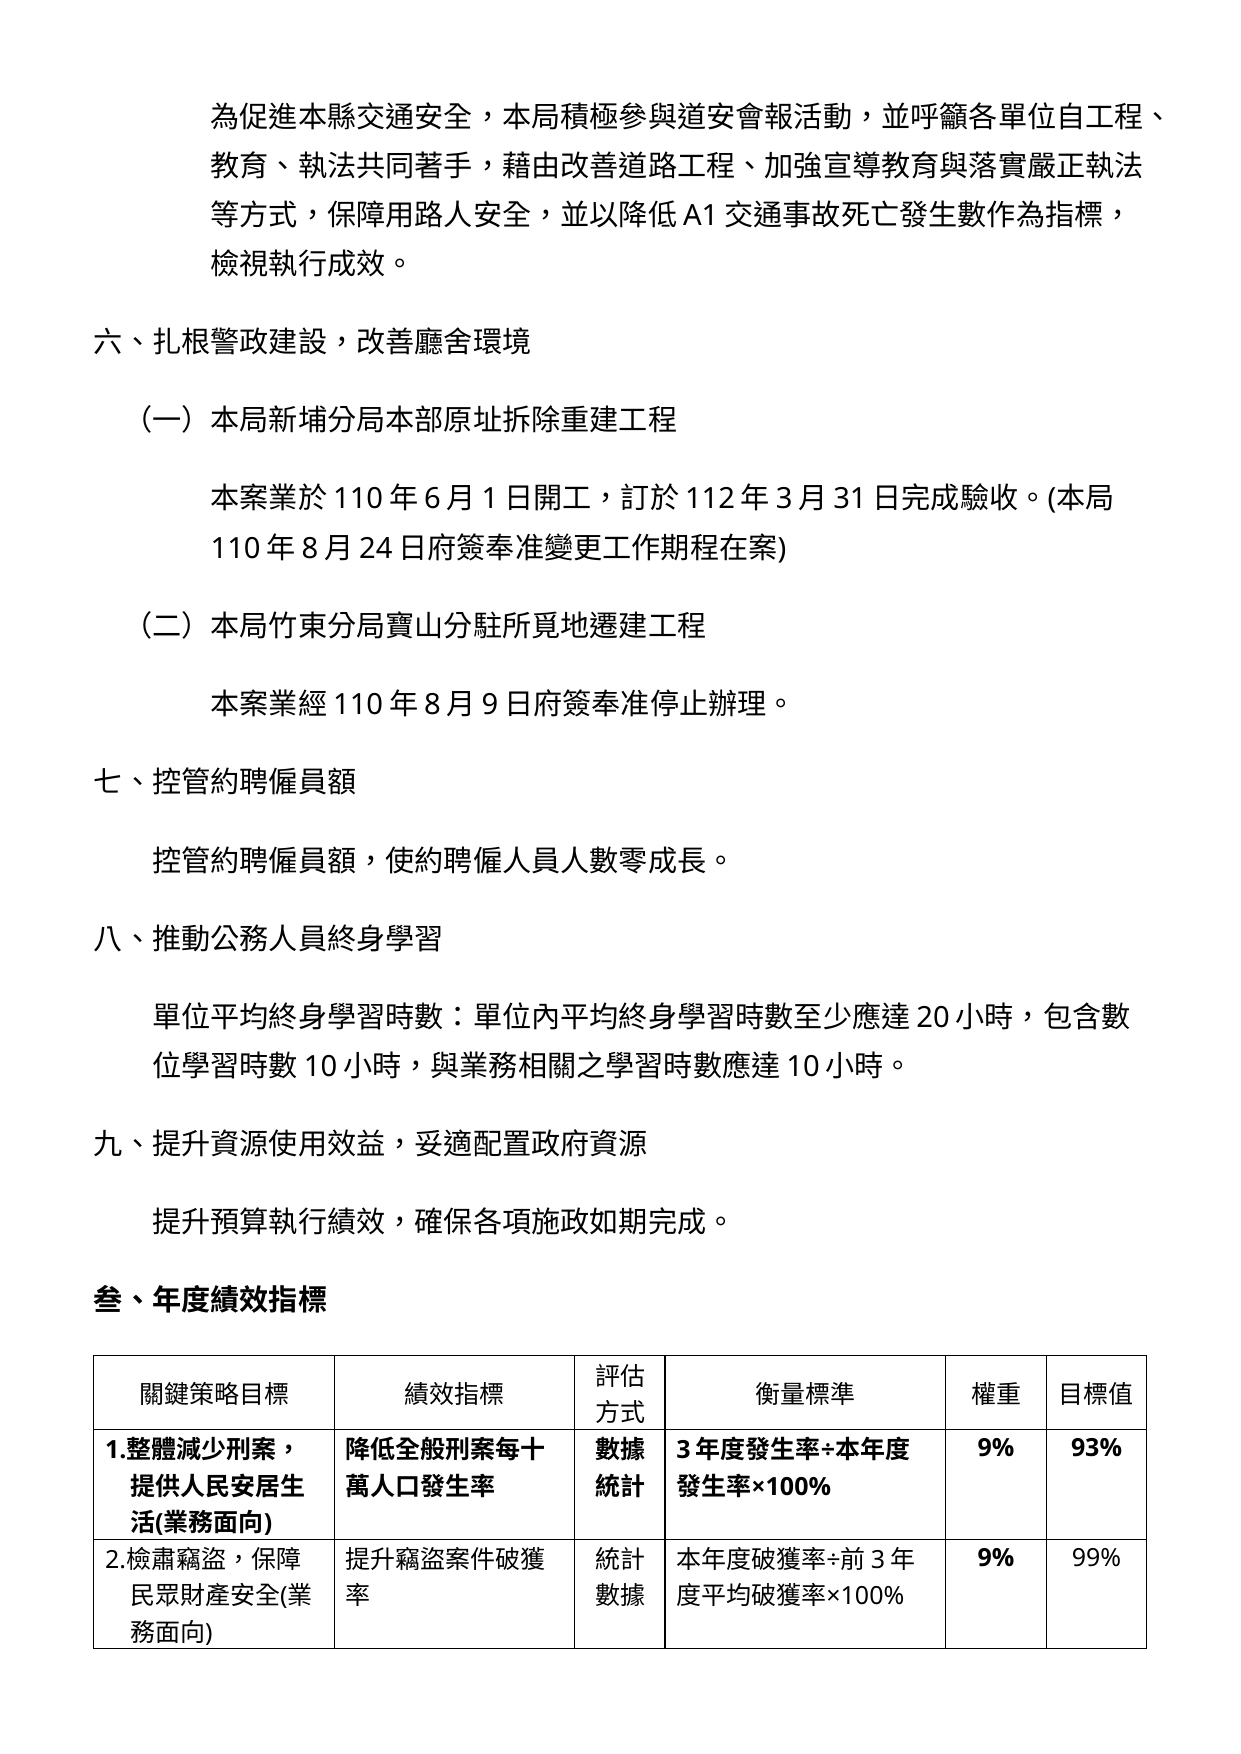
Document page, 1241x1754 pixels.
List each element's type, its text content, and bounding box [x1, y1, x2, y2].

text （二）本局竹東分局寶山分駐所覓地遷建工程 [123, 602, 1146, 645]
table_cell 93% [1047, 1430, 1146, 1538]
table_cell 3年度發生率÷本年度發生率×100% [666, 1430, 945, 1538]
table_cell 99% [1047, 1540, 1146, 1648]
text 控管約聘僱員額，使約聘僱人員人數零成長。 [152, 837, 1146, 879]
table_cell 數據統計 [575, 1430, 664, 1538]
table_cell 1.整體減少刑案，提供人民安居生活(業務面向) [94, 1430, 334, 1538]
text 本案業經110年8月9日府簽奉准停止辦理。 [210, 681, 1146, 723]
table_cell 9% [946, 1430, 1046, 1538]
text 九、提升資源使用效益，妥適配置政府資源 [94, 1121, 1146, 1163]
text 六、扎根警政建設，改善廳舍環境 [94, 319, 1146, 361]
table_header 權重 [946, 1356, 1046, 1429]
table_cell 降低全般刑案每十萬人口發生率 [335, 1430, 574, 1538]
text 為促進本縣交通安全，本局積極參與道安會報活動，並呼籲各單位自工程、教育、執法共同著手，藉由改善道路工程、加強宣導教育與落實嚴正執法等方式，保障用路人安全，並以降低A1交通事故死亡發生數作為指標，檢視執行成效。 [210, 94, 1146, 283]
text 八、推動公務人員終身學習 [94, 915, 1146, 957]
table_cell 提升竊盜案件破獲率 [335, 1540, 574, 1648]
text （一）本局新埔分局本部原址拆除重建工程 [123, 397, 1146, 439]
table_header 目標值 [1047, 1356, 1146, 1429]
table_header 評估方式 [575, 1356, 664, 1429]
table_cell 統計數據 [575, 1540, 664, 1648]
table_header 衡量標準 [666, 1356, 945, 1429]
text 叁、年度績效指標 [94, 1277, 1146, 1319]
text 單位平均終身學習時數：單位內平均終身學習時數至少應達20小時，包含數位學習時數10小時，與業務相關之學習時數應達10小時。 [152, 993, 1146, 1085]
text 提升預算執行績效，確保各項施政如期完成。 [152, 1199, 1146, 1241]
text 七、控管約聘僱員額 [94, 759, 1146, 801]
text 本案業於110年6月1日開工，訂於112年3月31日完成驗收。(本局110年8月24日府簽奉准變更工作期程在案) [210, 475, 1146, 567]
table_header 關鍵策略目標 [94, 1356, 334, 1429]
table_cell 本年度破獲率÷前3年度平均破獲率×100% [666, 1540, 945, 1648]
table_cell 2.檢肅竊盜，保障民眾財產安全(業務面向) [94, 1540, 334, 1648]
table_cell 9% [946, 1540, 1046, 1648]
table_header 績效指標 [335, 1356, 574, 1429]
